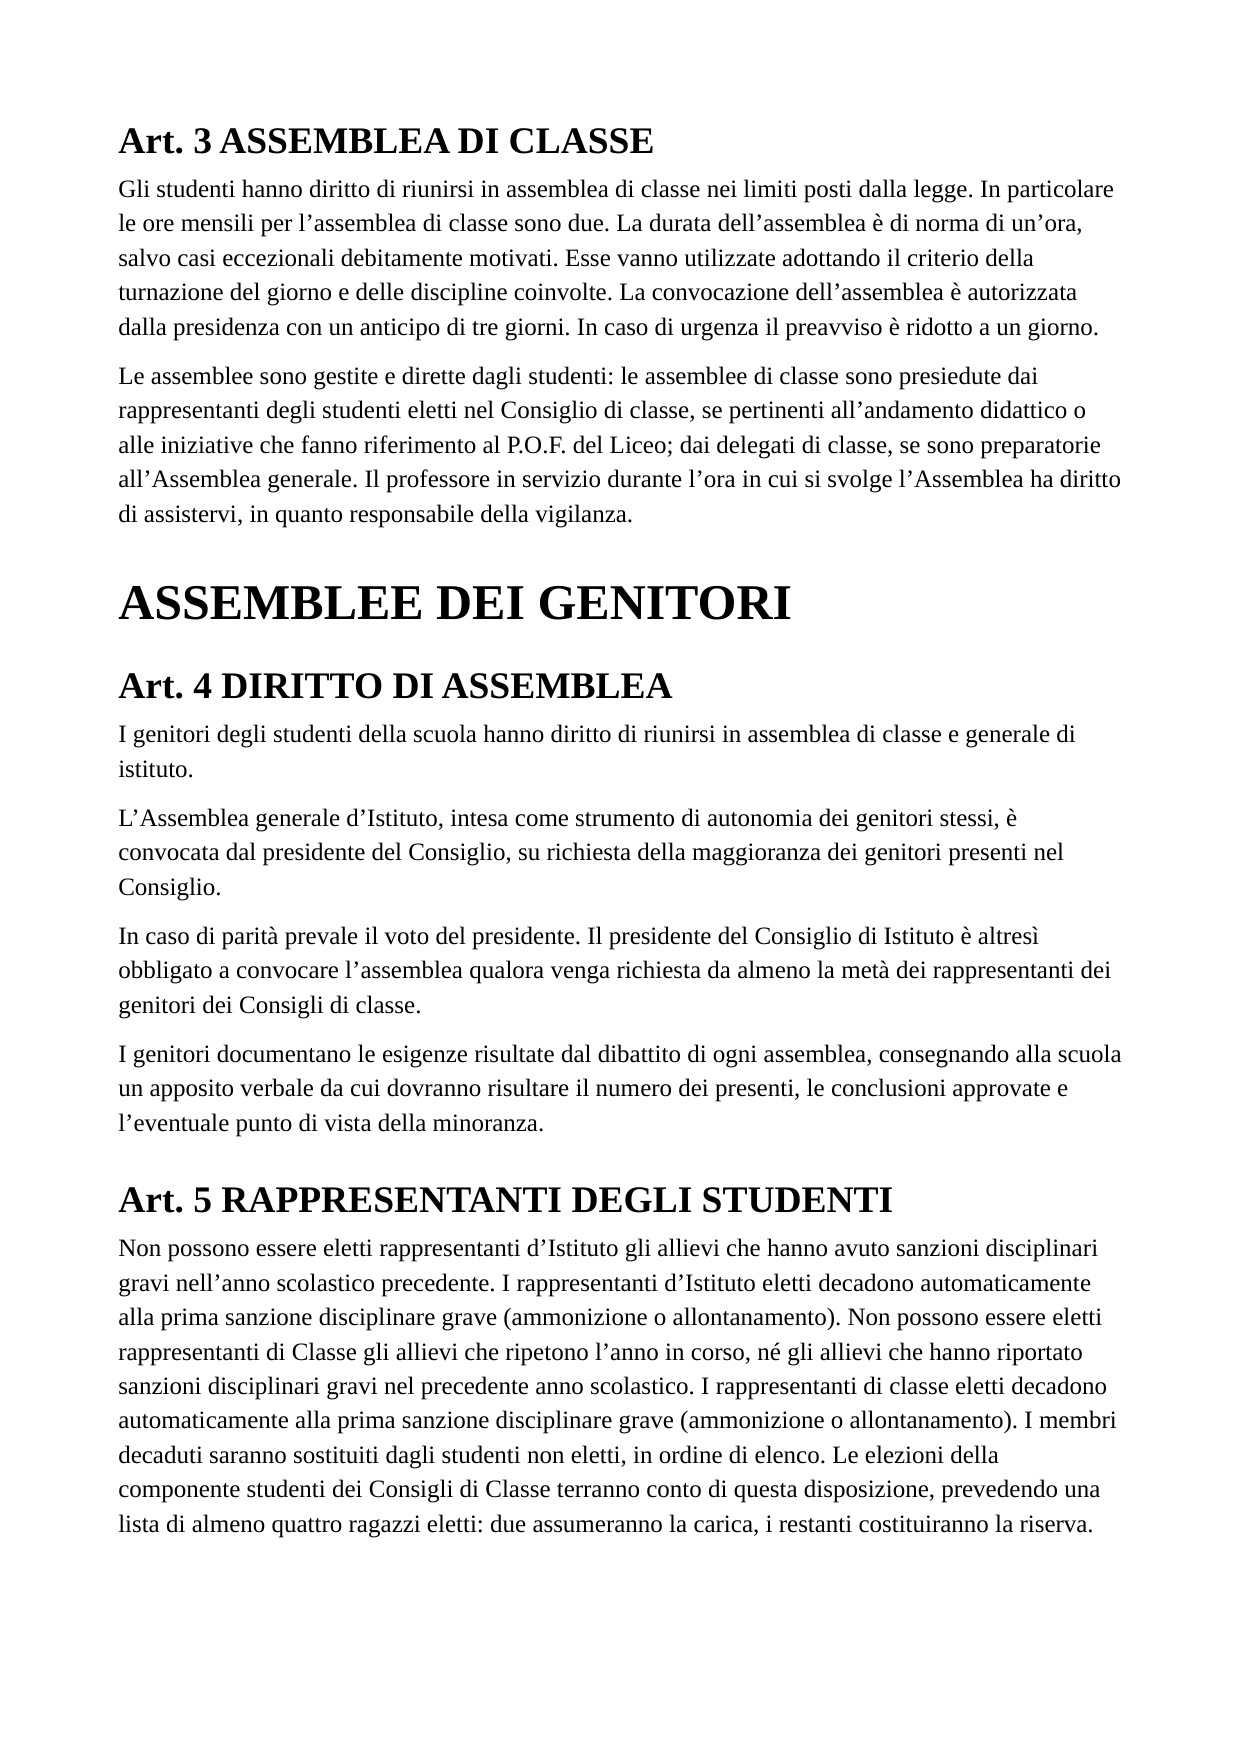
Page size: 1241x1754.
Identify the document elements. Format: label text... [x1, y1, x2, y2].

text Non possono essere eletti rappresentanti d’Istituto gli allievi che hanno avuto sanzioni disciplinari gravi nell’anno scolastico precedente. I rappresentanti d’Istituto eletti decadono automaticamente alla prima sanzione disciplinare grave (ammonizione o allontanamento). Non possono essere eletti rappresentanti di Classe gli allievi che ripetono l’anno in corso, né gli allievi che hanno riportato sanzioni disciplinari gravi nel precedente anno scolastico. I rappresentanti di classe eletti decadono automaticamente alla prima sanzione disciplinare grave (ammonizione o allontanamento). I membri decaduti saranno sostituiti dagli studenti non eletti, in ordine di elenco. Le elezioni della componente studenti dei Consigli di Classe terranno conto di questa disposizione, prevedendo una lista di almeno quattro ragazzi eletti: due assumeranno la carica, i restanti costituiranno la riserva. [118, 1233, 1122, 1538]
subtitle Art. 4 DIRITTO DI ASSEMBLEA [118, 663, 1122, 707]
subtitle Art. 3 ASSEMBLEA DI CLASSE [118, 118, 1122, 161]
subtitle ASSEMBLEE DEI GENITORI [118, 573, 1122, 630]
text I genitori degli studenti della scuola hanno diritto di riunirsi in assemblea di classe e generale di istituto. [118, 719, 1122, 782]
text Gli studenti hanno diritto di riunirsi in assemblea di classe nei limiti posti dalla legge. In particolare le ore mensili per l’assemblea di classe sono due. La durata dell’assemblea è di norma di un’ora, salvo casi eccezionali debitamente motivati. Esse vanno utilizzate adottando il criterio della turnazione del giorno e delle discipline coinvolte. La convocazione dell’assemblea è autorizzata dalla presidenza con un anticipo di tre giorni. In caso di urgenza il preavviso è ridotto a un giorno. [118, 174, 1122, 340]
text In caso di parità prevale il voto del presidente. Il presidente del Consiglio di Istituto è altresì obbligato a convocare l’assemblea qualora venga richiesta da almeno la metà dei rappresentanti dei genitori dei Consigli di classe. [118, 921, 1122, 1018]
text I genitori documentano le esigenze risultate dal dibattito di ogni assemblea, consegnando alla scuola un apposito verbale da cui dovranno risultare il numero dei presenti, le conclusioni approvate e l’eventuale punto di vista della minoranza. [118, 1039, 1122, 1136]
text L’Assemblea generale d’Istituto, intesa come strumento di autonomia dei genitori stessi, è convocata dal presidente del Consiglio, su richiesta della maggioranza dei genitori presenti nel Consiglio. [118, 803, 1122, 900]
subtitle Art. 5 RAPPRESENTANTI DEGLI STUDENTI [118, 1178, 1122, 1221]
text Le assemblee sono gestite e dirette dagli studenti: le assemblee di classe sono presiedute dai rappresentanti degli studenti eletti nel Consiglio di classe, se pertinenti all’andamento didattico o alle iniziative che fanno riferimento al P.O.F. del Liceo; dai delegati di classe, se sono preparatorie all’Assemblea generale. Il professore in servizio durante l’ora in cui si svolge l’Assemblea ha diritto di assistervi, in quanto responsabile della vigilanza. [118, 361, 1122, 527]
